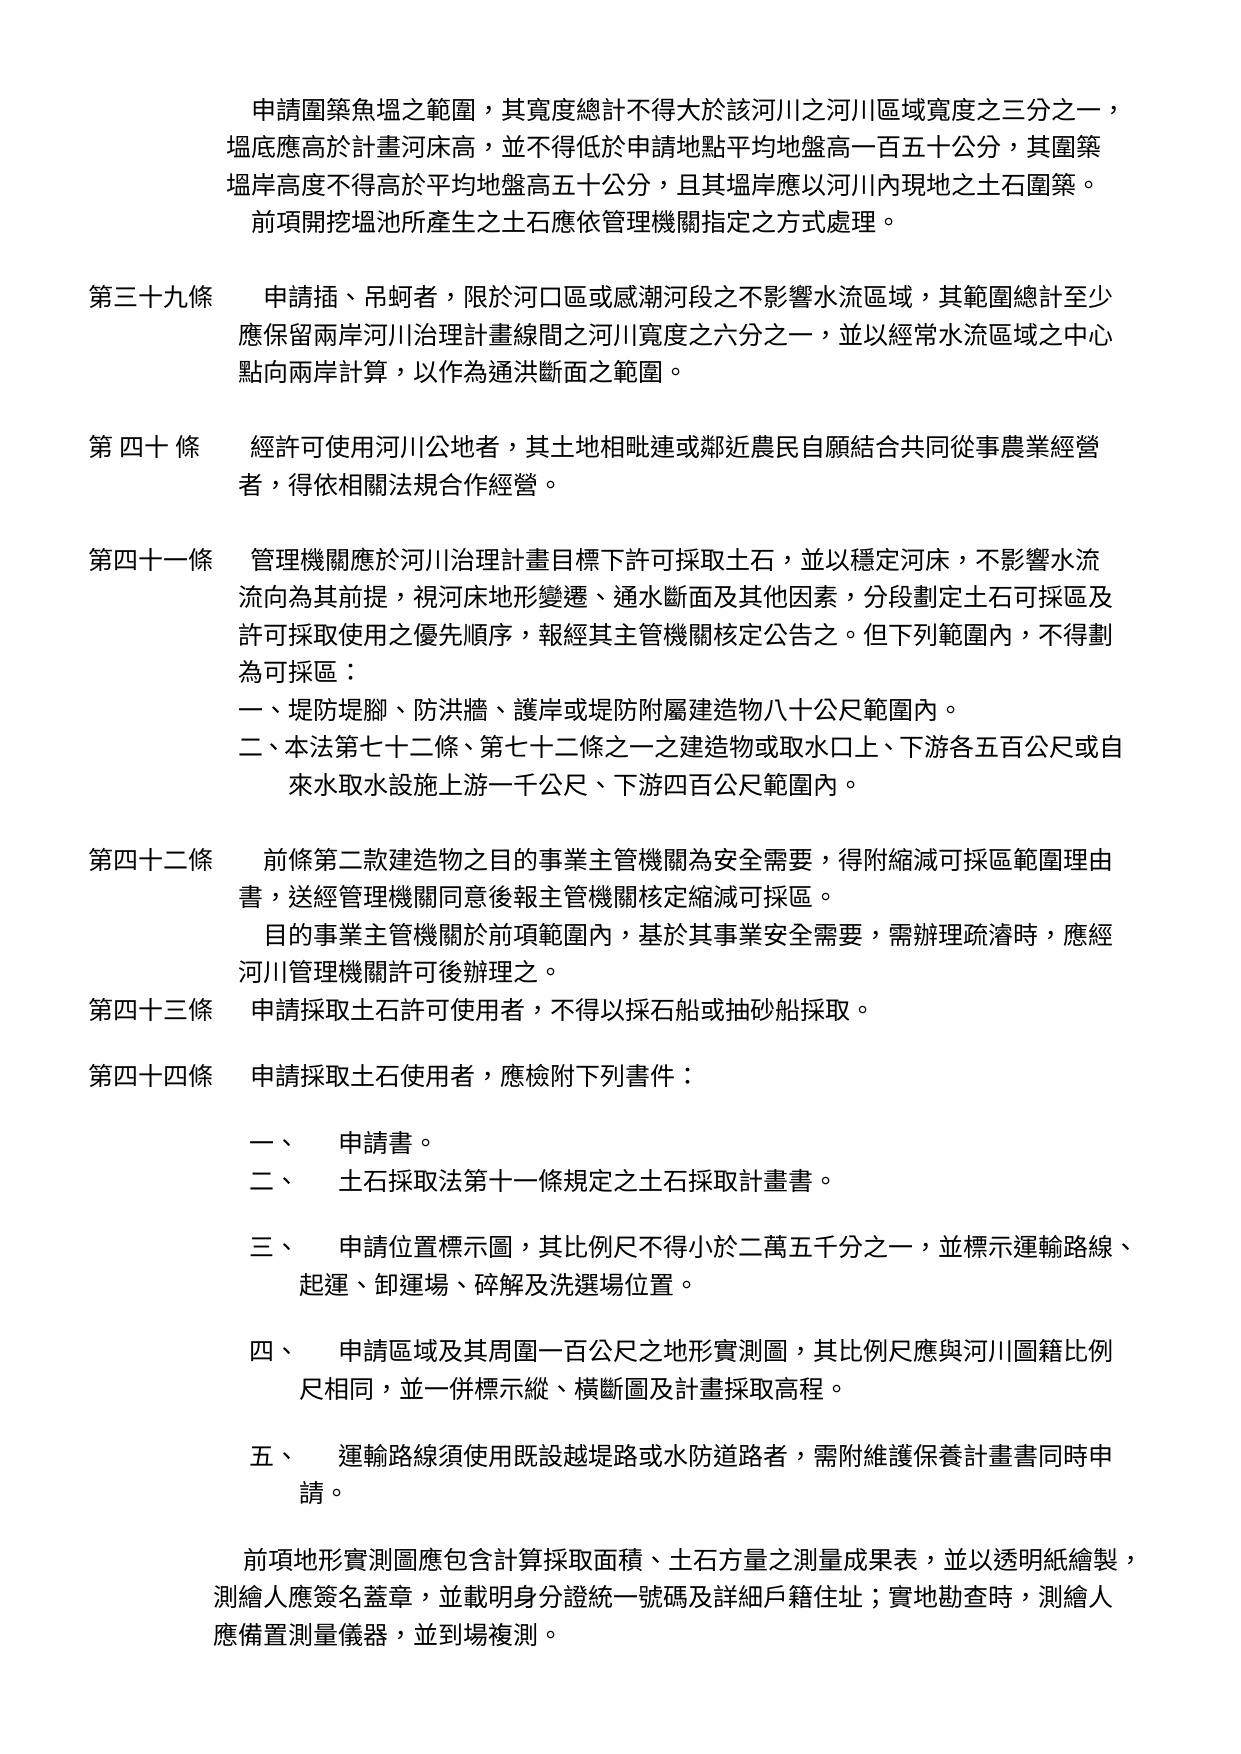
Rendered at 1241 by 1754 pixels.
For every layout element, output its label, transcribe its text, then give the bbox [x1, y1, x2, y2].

list 申請區域及其周圍一百公尺之地形實測圖，其比例尺應與河川圖籍比例尺相同，並一併標示縱、橫斷圖及計畫採取高程。 [249, 1331, 1124, 1406]
text 第三十九條 申請插、吊蚵者，限於河口區或感潮河段之不影響水流區域，其範圍總計至少應保留兩岸河川治理計畫線間之河川寬度之六分之一，並以經常水流區域之中心點向兩岸計算，以作為通洪斷面之範圍。 [89, 277, 1124, 389]
list 運輸路線須使用既設越堤路或水防道路者，需附維護保養計畫書同時申請。 [249, 1435, 1124, 1510]
text 前項地形實測圖應包含計算採取面積、土石方量之測量成果表，並以透明紙繪製，測繪人應簽名蓋章，並載明身分證統一號碼及詳細戶籍住址；實地勘查時，測繪人應備置測量儀器，並到場複測。 [214, 1539, 1124, 1652]
text 為可採區： [89, 652, 1124, 689]
text 第四十二條 前條第二款建造物之目的事業主管機關為安全需要，得附縮減可採區範圍理由書，送經管理機關同意後報主管機關核定縮減可採區。 [89, 839, 1124, 914]
text 二、本法第七十二條、第七十二條之一之建造物或取水口上、下游各五百公尺或自來水取水設施上游一千公尺、下游四百公尺範圍內。 [239, 727, 1124, 802]
text 第四十四條 申請採取土石使用者，應檢附下列書件： [89, 1056, 1124, 1094]
list 土石採取法第十一條規定之土石採取計畫書。 [249, 1160, 1124, 1198]
text 目的事業主管機關於前項範圍內，基於其事業安全需要，需辦理疏濬時，應經河川管理機關許可後辦理之。 [239, 914, 1124, 989]
list 申請位置標示圖，其比例尺不得小於二萬五千分之一，並標示運輸路線、起運、卸運場、碎解及洗選場位置。 [249, 1227, 1124, 1302]
text 一、堤防堤腳、防洪牆、護岸或堤防附屬建造物八十公尺範圍內。 [89, 689, 1124, 727]
text 第四十三條 申請採取土石許可使用者，不得以採石船或抽砂船採取。 [89, 989, 1124, 1027]
text 第四十一條 管理機關應於河川治理計畫目標下許可採取土石，並以穩定河床，不影響水流流向為其前提，視河床地形變遷、通水斷面及其他因素，分段劃定土石可採區及許可採取使用之優先順序，報經其主管機關核定公告之。但下列範圍內，不得劃 [89, 539, 1124, 652]
text 前項開挖塭池所產生之土石應依管理機關指定之方式處理。 [89, 202, 1124, 239]
text 申請圍築魚塭之範圍，其寬度總計不得大於該河川之河川區域寬度之三分之一，塭底應高於計畫河床高，並不得低於申請地點平均地盤高一百五十公分，其圍築塭岸高度不得高於平均地盤高五十公分，且其塭岸應以河川內現地之土石圍築。 [226, 89, 1124, 202]
list 申請書。 [249, 1123, 1124, 1160]
text 第 四十 條 經許可使用河川公地者，其土地相毗連或鄰近農民自願結合共同從事農業經營者，得依相關法規合作經營。 [89, 427, 1124, 502]
